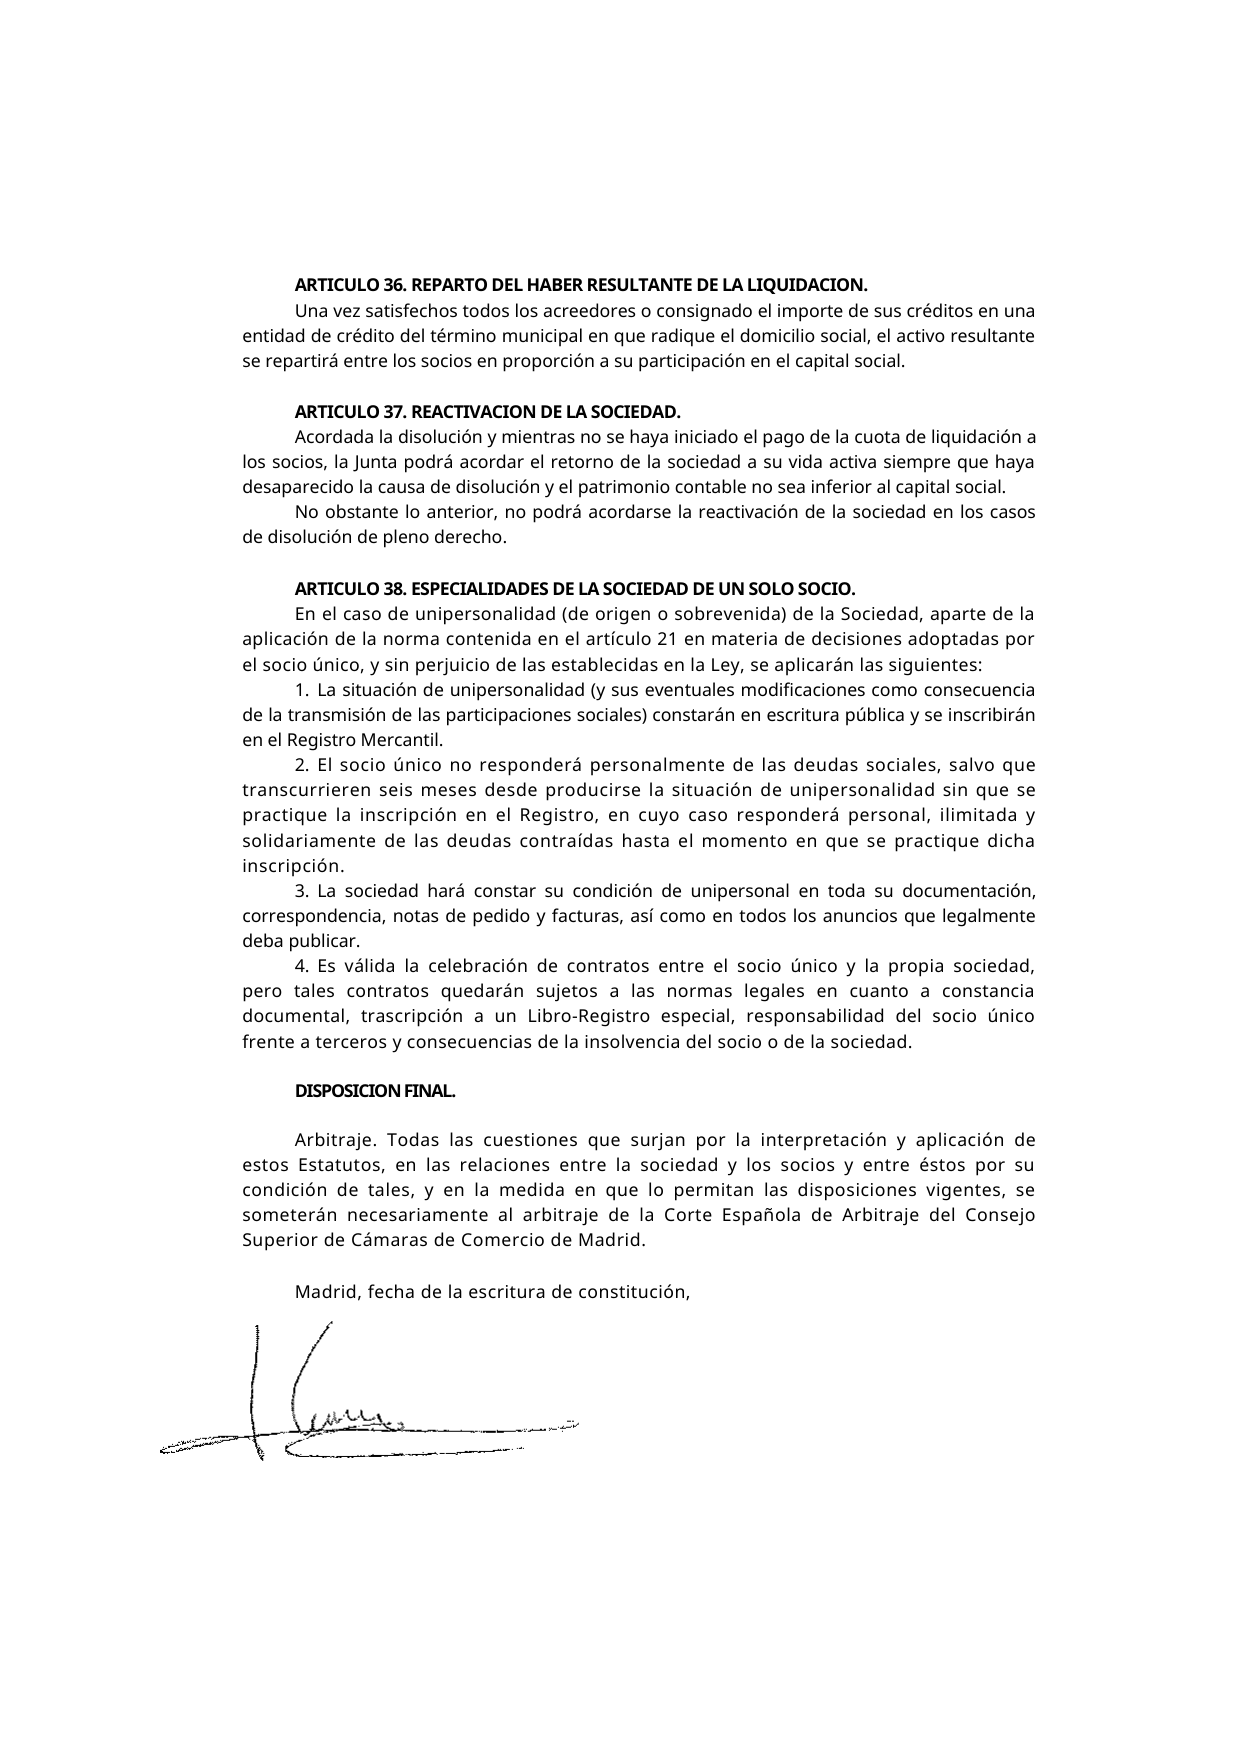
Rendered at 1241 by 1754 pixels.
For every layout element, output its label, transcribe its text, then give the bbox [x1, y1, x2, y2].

list El socio único no responderá personalmente de las deudas sociales, salvo que transcurrieren seis meses desde producirse la situación de unipersonalidad sin que se practique la inscripción en el Registro, en cuyo caso responderá personal, ilimitada y solidariamente de las deudas contraídas hasta el momento en que se practique dicha inscripción. [242, 751, 1037, 877]
text No obstante lo anterior, no podrá acordarse la reactivación de la sociedad en los casos de disolución de pleno derecho. [242, 499, 1037, 549]
text DISPOSICION FINAL. [294, 1079, 1059, 1102]
text Acordada la disolución y mientras no se haya iniciado el pago de la cuota de liquidación a los socios, la Junta podrá acordar el retorno de la sociedad a su vida activa siempre que haya desaparecido la causa de disolución y el patrimonio contable no sea inferior al capital social. [242, 423, 1037, 499]
text ARTICULO 38. ESPECIALIDADES DE LA SOCIEDAD DE UN SOLO SOCIO. [294, 577, 1059, 599]
text Una vez satisfechos todos los acreedores o consignado el importe de sus créditos en una entidad de crédito del término municipal en que radique el domicilio social, el activo resultante se repartirá entre los socios en proporción a su participación en el capital social. [242, 297, 1037, 373]
text Madrid, fecha de la escritura de constitución, [294, 1280, 1059, 1302]
list La sociedad hará constar su condición de unipersonal en toda su documentación, correspondencia, notas de pedido y facturas, así como en todos los anuncios que legalmente deba publicar. [242, 877, 1037, 953]
text En el caso de unipersonalidad (de origen o sobrevenida) de la Sociedad, aparte de la aplicación de la norma contenida en el artículo 21 en materia de decisiones adoptadas por el socio único, y sin perjuicio de las establecidas en la Ley, se aplicarán las siguientes: [242, 600, 1037, 676]
list La situación de unipersonalidad (y sus eventuales modificaciones como consecuencia de la transmisión de las participaciones sociales) constarán en escritura pública y se inscribirán en el Registro Mercantil. [242, 676, 1037, 751]
text Arbitraje. Todas las cuestiones que surjan por la interpretación y aplicación de estos Estatutos, en las relaciones entre la sociedad y los socios y entre éstos por su condición de tales, y en la medida en que lo permitan las disposiciones vigentes, se someterán necesariamente al arbitraje de la Corte Española de Arbitraje del Consejo Superior de Cámaras de Comercio de Madrid. [242, 1126, 1037, 1252]
text ARTICULO 36. REPARTO DEL HABER RESULTANTE DE LA LIQUIDACION. [294, 274, 1059, 296]
text ARTICULO 37. REACTIVACION DE LA SOCIEDAD. [294, 400, 1059, 423]
list Es válida la celebración de contratos entre el socio único y la propia sociedad, pero tales contratos quedarán sujetos a las normas legales en cuanto a constancia documental, trascripción a un Libro-Registro especial, responsabilidad del socio único frente a terceros y consecuencias de la insolvencia del socio o de la sociedad. [242, 953, 1037, 1053]
